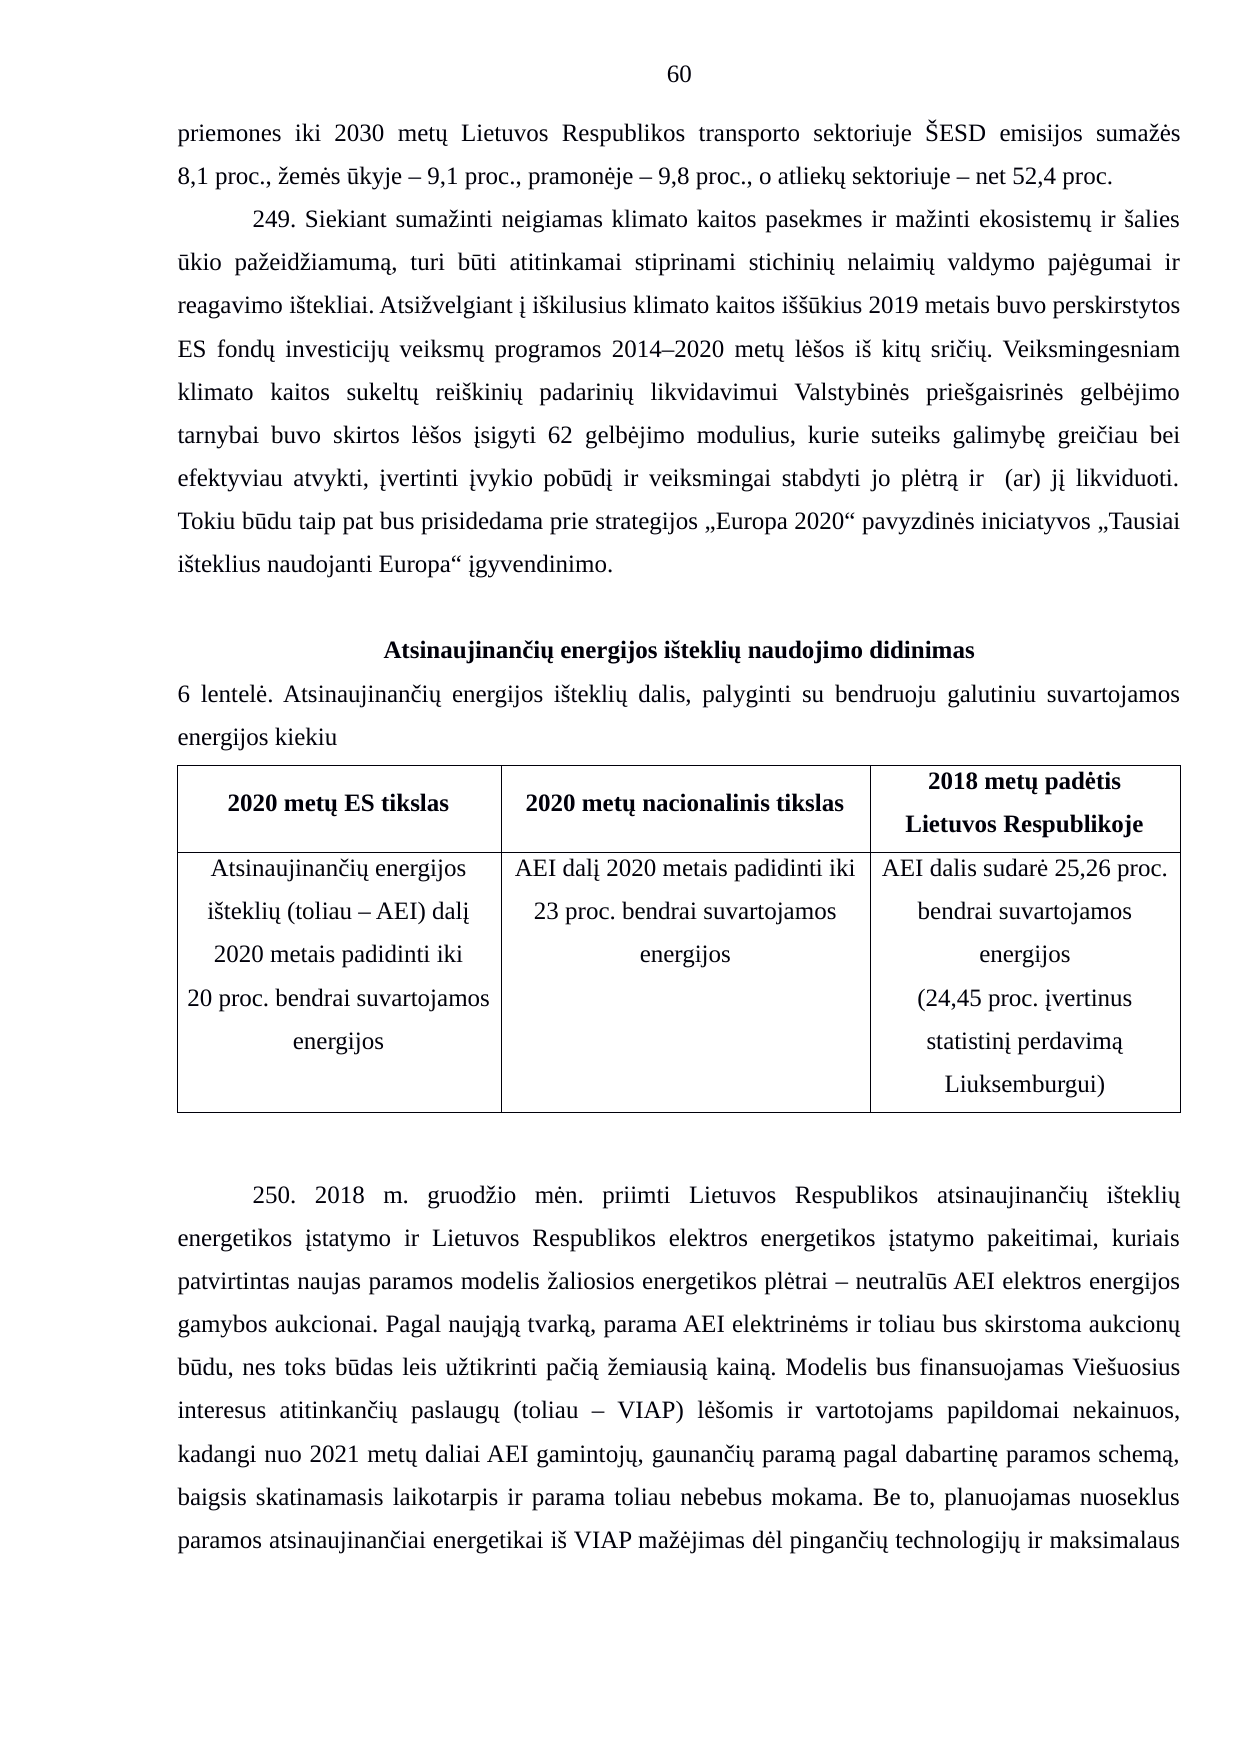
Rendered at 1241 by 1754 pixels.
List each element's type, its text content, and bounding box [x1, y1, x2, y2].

table_header 2020 metų nacionalinis tikslas [502, 766, 870, 852]
table_cell AEI dalis sudarė 25,26 proc. bendrai suvartojamos energijos (24,45 proc. įvertinus statistinį perdavimą Liuksemburgui) [871, 853, 1180, 1112]
text priemones iki 2030 metų Lietuvos Respublikos transporto sektoriuje ŠESD emisijos sumažės 8,1 proc., žemės ūkyje – 9,1 proc., pramonėje – 9,8 proc., o atliekų sektoriuje – net 52,4 proc. [177, 118, 1181, 190]
text 6 lentelė. Atsinaujinančių energijos išteklių dalis, palyginti su bendruoju galutiniu suvartojamos energijos kiekiu [177, 679, 1181, 751]
text 250. 2018 m. gruodžio mėn. priimti Lietuvos Respublikos atsinaujinančių išteklių energetikos įstatymo ir Lietuvos Respublikos elektros energetikos įstatymo pakeitimai, kuriais patvirtintas naujas paramos modelis žaliosios energetikos plėtrai – neutralūs AEI elektros energijos gamybos aukcionai. Pagal naująją tvarką, parama AEI elektrinėms ir toliau bus skirstoma aukcionų būdu, nes toks būdas leis užtikrinti pačią žemiausią kainą. Modelis bus finansuojamas Viešuosius interesus atitinkančių paslaugų (toliau – VIAP) lėšomis ir vartotojams papildomai nekainuos, kadangi nuo 2021 metų daliai AEI gamintojų, gaunančių paramą pagal dabartinę paramos schemą, baigsis skatinamasis laikotarpis ir parama toliau nebebus mokama. Be to, planuojamas nuoseklus paramos atsinaujinančiai energetikai iš VIAP mažėjimas dėl pingančių technologijų ir maksimalaus [177, 1180, 1181, 1554]
table_cell Atsinaujinančių energijos išteklių (toliau – AEI) dalį 2020 metais padidinti iki 20 proc. bendrai suvartojamos energijos [178, 853, 501, 1112]
table_header 2020 metų ES tikslas [178, 766, 501, 852]
text Atsinaujinančių energijos išteklių naudojimo didinimas [177, 636, 1181, 664]
table_cell AEI dalį 2020 metais padidinti iki 23 proc. bendrai suvartojamos energijos [502, 853, 870, 1112]
table_header 2018 metų padėtis Lietuvos Respublikoje [871, 766, 1180, 852]
text 249. Siekiant sumažinti neigiamas klimato kaitos pasekmes ir mažinti ekosistemų ir šalies ūkio pažeidžiamumą, turi būti atitinkamai stiprinami stichinių nelaimių valdymo pajėgumai ir reagavimo ištekliai. Atsižvelgiant į iškilusius klimato kaitos iššūkius 2019 metais buvo perskirstytos ES fondų investicijų veiksmų programos 2014–2020 metų lėšos iš kitų sričių. Veiksmingesniam klimato kaitos sukeltų reiškinių padarinių likvidavimui Valstybinės priešgaisrinės gelbėjimo tarnybai buvo skirtos lėšos įsigyti 62 gelbėjimo modulius, kurie suteiks galimybę greičiau bei efektyviau atvykti, įvertinti įvykio pobūdį ir veiksmingai stabdyti jo plėtrą ir (ar) jį likviduoti. Tokiu būdu taip pat bus prisidedama prie strategijos „Europa 2020“ pavyzdinės iniciatyvos „Tausiai išteklius naudojanti Europa“ įgyvendinimo. [177, 204, 1181, 578]
